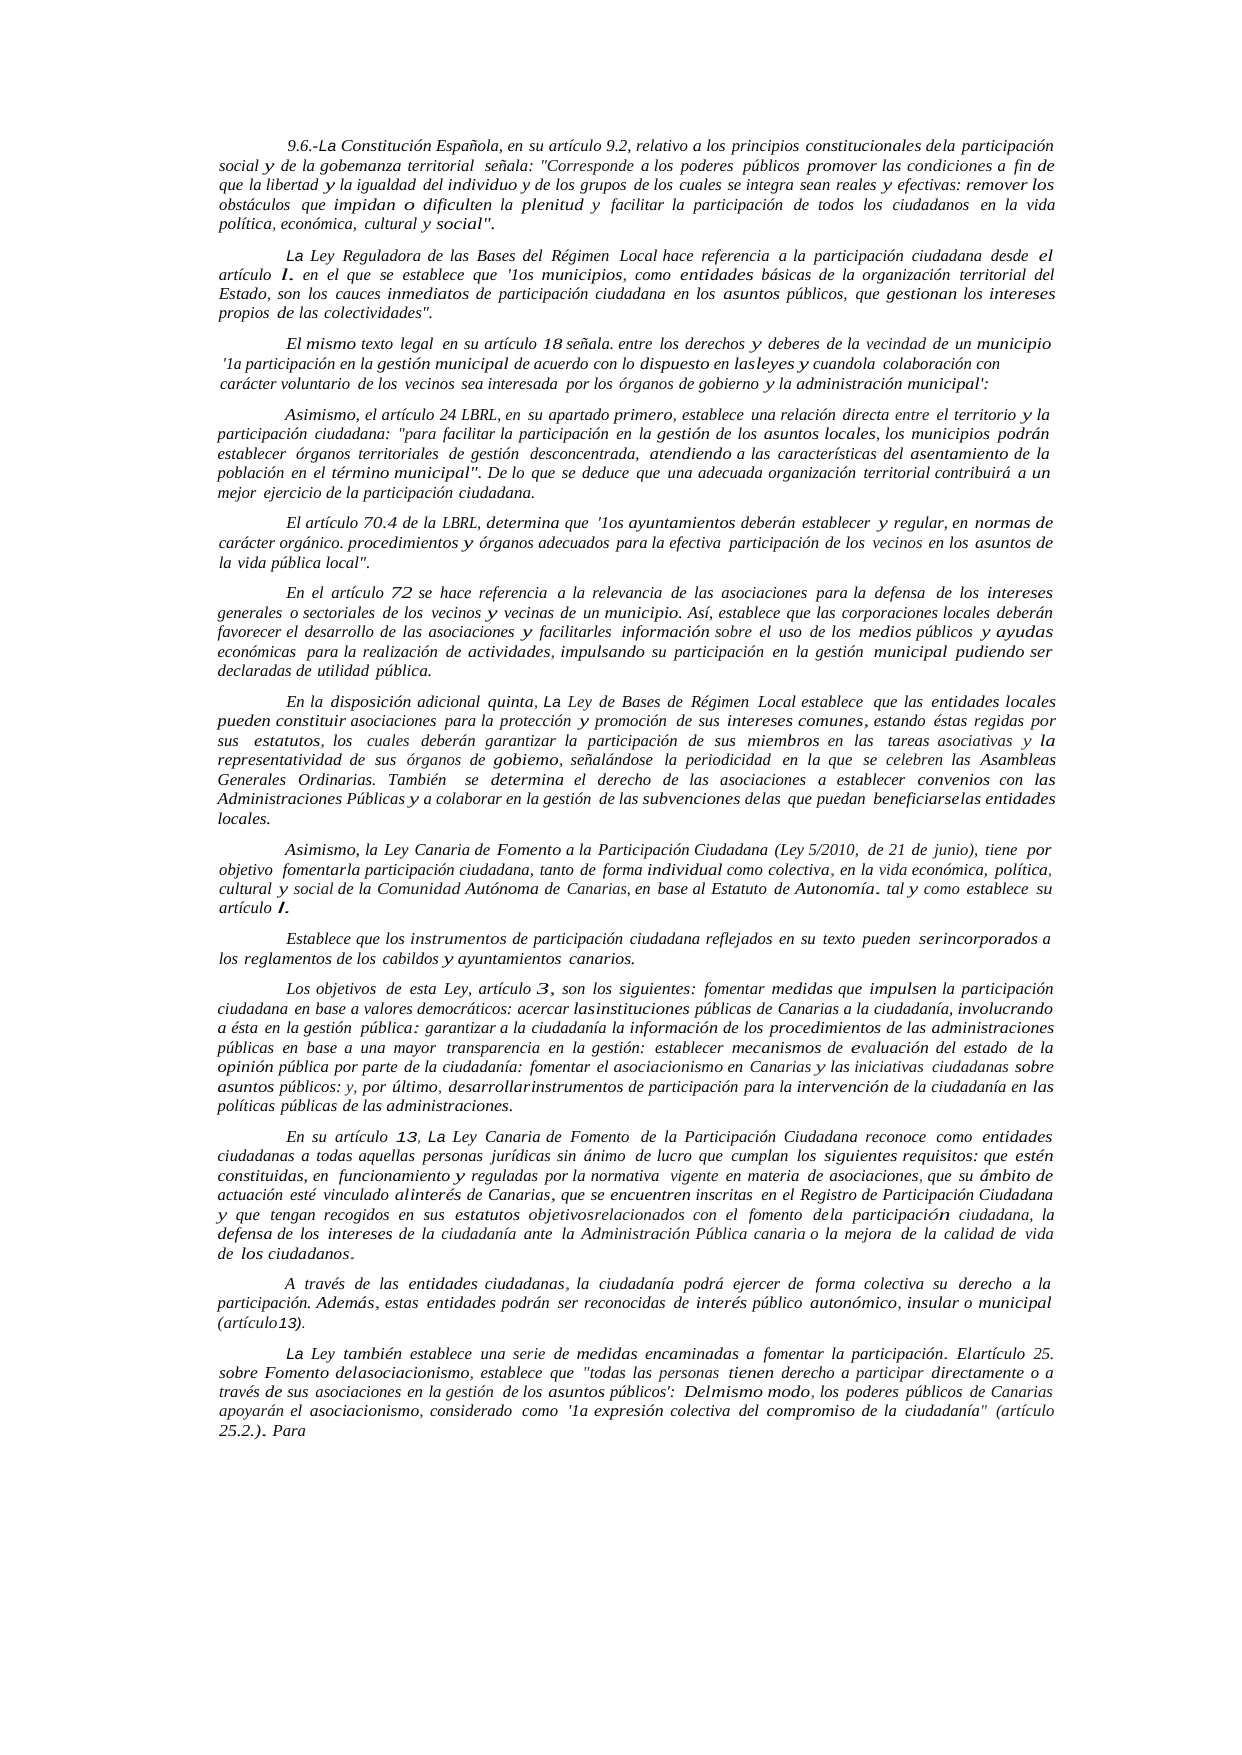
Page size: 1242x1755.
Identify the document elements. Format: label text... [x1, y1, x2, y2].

text '1a participación en la gestión municipal de acuerdo con lo dispuesto en lasleyes y cuandola colaboración con carácter voluntario de los vecinos sea interesada por los órganos de gobierno y la administración municipal': [220, 354, 1056, 393]
text En su artículo 13, La Ley Canaria de Fomento de la Participación Ciudadana reconoce como entidades ciudadanas a todas aquellas personas jurídicas sin ánimo de lucro que cumplan los siguientes requisitos: que estén constituidas, en funcionamiento y reguladas por la normativa vigente en materia de asociaciones, que su ámbito de actuación esté vinculado alinterés de Canarias, que se encuentren inscritas en el Registro de Participación Ciudadana y que tengan recogidos en sus estatutos objetivosrelacionados con el fomento dela participación ciudadana, la defensa de los intereses de la ciudadanía ante la Administración Pública canaria o la mejora de la calidad de vida de los ciudadanos. [217, 1127, 1055, 1263]
text Establece que los instrumentos de participación ciudadana reflejados en su texto pueden serincorporados a los reglamentos de los cabildos y ayuntamientos canarios. [218, 929, 1053, 968]
text El mismo texto legal en su artículo 18 señala. entre los derechos y deberes de la vecindad de un municipio [286, 334, 1206, 353]
text Los objetivos de esta Ley, artículo 3, son los siguientes: fomentar medidas que impulsen la participación ciudadana en base a valores democráticos: acercar lasinstituciones públicas de Canarias a la ciudadanía, involucrando a ésta en la gestión pública: garantizar a la ciudadanía la información de los procedimientos de las administraciones públicas en base a una mayor transparencia en la gestión: establecer mecanismos de evaluación del estado de la opinión pública por parte de la ciudadanía: fomentar el asociacionismo en Canarias y las iniciativas ciudadanas sobre asuntos públicos: y, por último, desarrollarinstrumentos de participación para la intervención de la ciudadanía en las políticas públicas de las administraciones. [217, 979, 1056, 1115]
text A través de las entidades ciudadanas, la ciudadanía podrá ejercer de forma colectiva su derecho a la participación. Además, estas entidades podrán ser reconocidas de interés público autonómico, insular o municipal (artículo13). [217, 1274, 1054, 1332]
text La Ley también establece una serie de medidas encaminadas a fomentar la participación. Elartículo 25. sobre Fomento delasociacionismo, establece que "todas las personas tienen derecho a participar directamente o a través de sus asociaciones en la gestión de los asuntos públicos': Delmismo modo, los poderes públicos de Canarias apoyarán el asociacionismo, considerado como '1a expresión colectiva del compromiso de la ciudadanía" (artículo 25.2.). Para [219, 1343, 1054, 1440]
text Asimismo, el artículo 24 LBRL, en su apartado primero, establece una relación directa entre el territorio y la participación ciudadana: "para facilitar la participación en la gestión de los asuntos locales, los municipios podrán establecer órganos territoriales de gestión desconcentrada, atendiendo a las características del asentamiento de la población en el término municipal". De lo que se deduce que una adecuada organización territorial contribuirá a un mejor ejercicio de la participación ciudadana. [217, 404, 1052, 502]
text 9.6.-La Constitución Española, en su artículo 9.2, relativo a los principios constitucionales dela participación social y de la gobemanza territorial señala: "Corresponde a los poderes públicos promover las condiciones a fin de que la libertad y la igualdad del individuo y de los grupos de los cuales se integra sean reales y efectivas: remover los obstáculos que impidan o dificulten la plenitud y facilitar la participación de todos los ciudadanos en la vida política, económica, cultural y social". [219, 136, 1056, 233]
text La Ley Reguladora de las Bases del Régimen Local hace referencia a la participación ciudadana desde el artículo l. en el que se establece que '1os municipios, como entidades básicas de la organización territorial del Estado, son los cauces inmediatos de participación ciudadana en los asuntos públicos, que gestionan los intereses propios de las colectividades". [218, 245, 1056, 322]
text Asimismo, la Ley Canaria de Fomento a la Participación Ciudadana (Ley 5/2010, de 21 de junio), tiene por objetivo fomentarla participación ciudadana, tanto de forma individual como colectiva, en la vida económica, política, cultural y social de la Comunidad Autónoma de Canarias, en base al Estatuto de Autonomía. tal y como establece su artículo l. [219, 840, 1054, 917]
text El artículo 70.4 de la LBRL, determina que '1os ayuntamientos deberán establecer y regular, en normas de carácter orgánico. procedimientos y órganos adecuados para la efectiva participación de los vecinos en los asuntos de la vida pública local". [218, 513, 1055, 572]
text En el artículo 72 se hace referencia a la relevancia de las asociaciones para la defensa de los intereses generales o sectoriales de los vecinos y vecinas de un municipio. Así, establece que las corporaciones locales deberán favorecer el desarrollo de las asociaciones y facilitarles información sobre el uso de los medios públicos y ayudas económicas para la realización de actividades, impulsando su participación en la gestión municipal pudiendo ser declaradas de utilidad pública. [217, 583, 1055, 680]
text En la disposición adicional quinta, La Ley de Bases de Régimen Local establece que las entidades locales pueden constituir asociaciones para la protección y promoción de sus intereses comunes, estando éstas regidas por sus estatutos, los cuales deberán garantizar la participación de sus miembros en las tareas asociativas y la representatividad de sus órganos de gobiemo, señalándose la periodicidad en la que se celebren las Asambleas Generales Ordinarias. También se determina el derecho de las asociaciones a establecer convenios con las Administraciones Públicas y a colaborar en la gestión de las subvenciones delas que puedan beneficiarselas entidades locales. [217, 692, 1058, 828]
